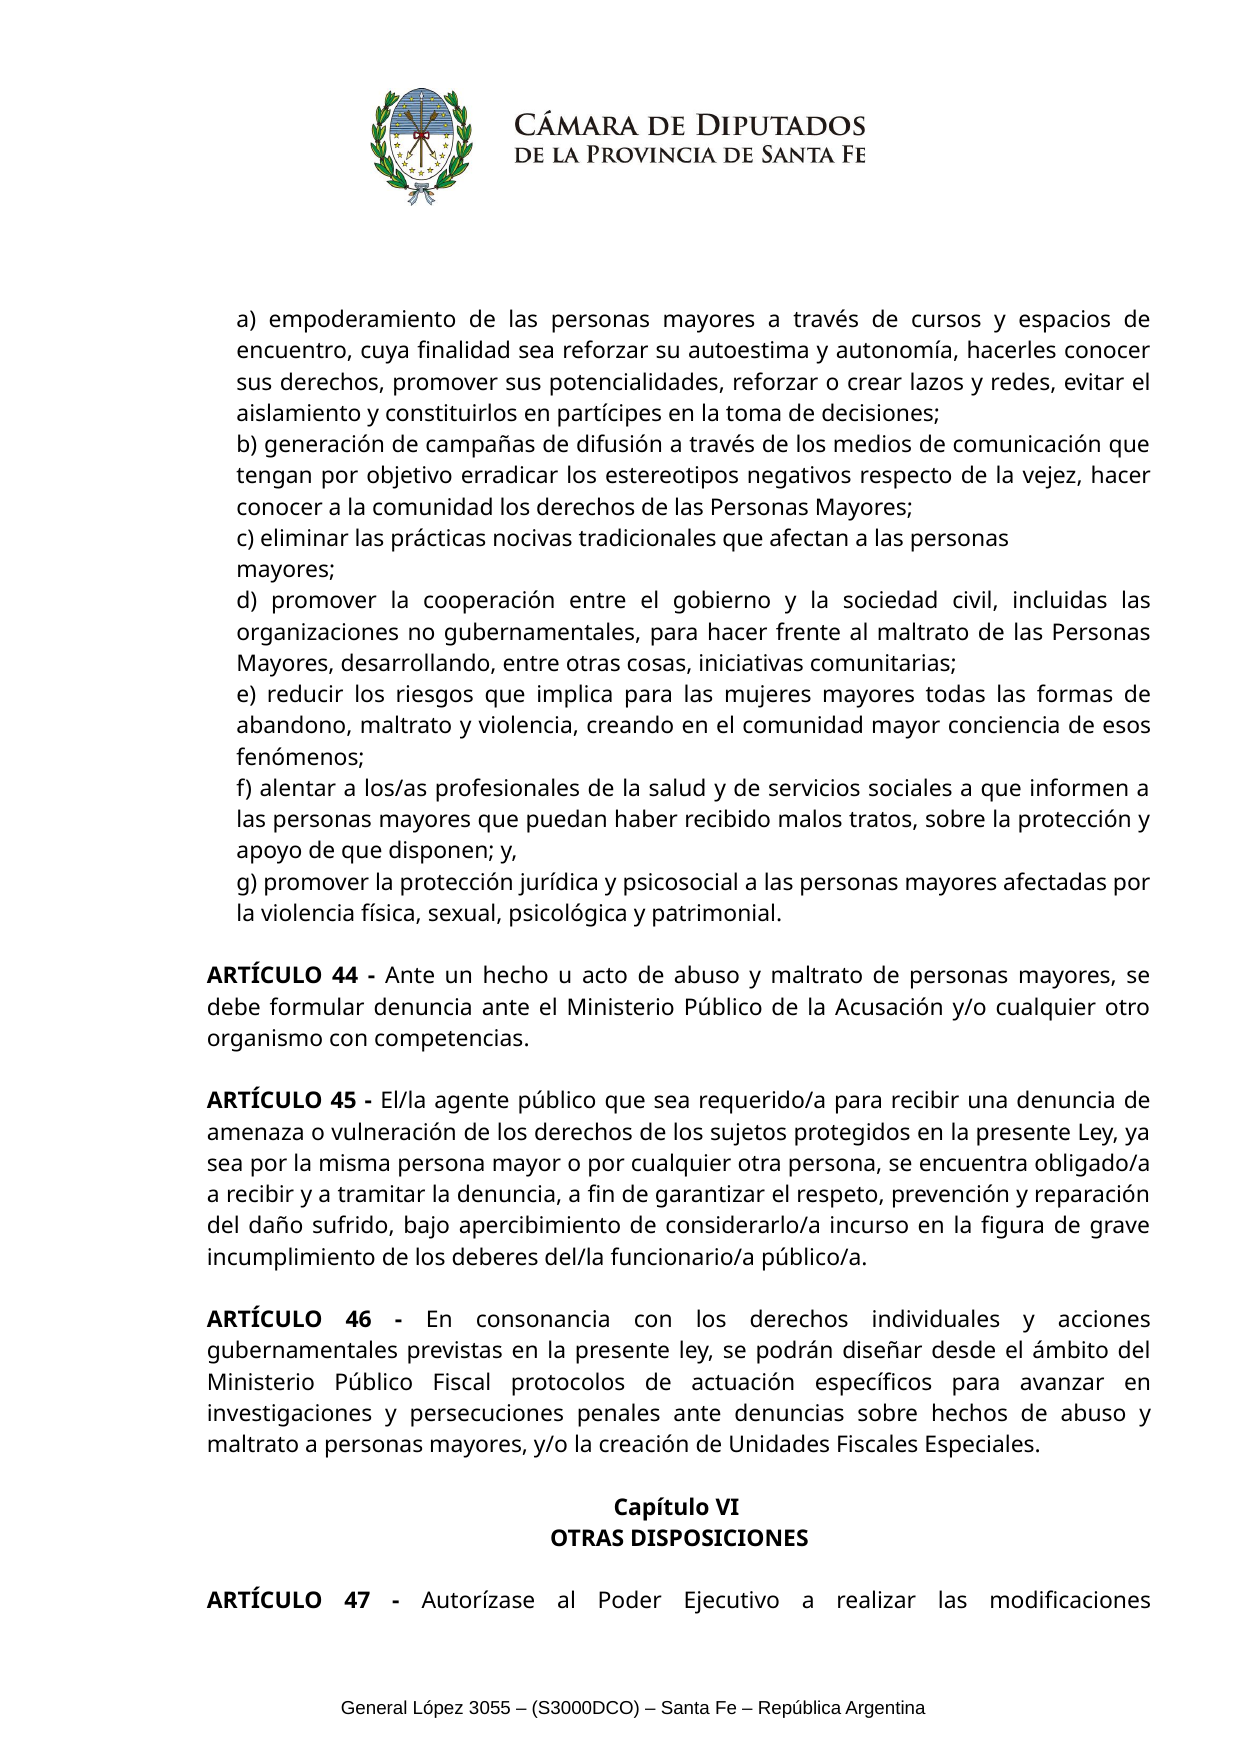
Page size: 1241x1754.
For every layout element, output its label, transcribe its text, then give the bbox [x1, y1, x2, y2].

text ARTÍCULO 47 - Autorízase al Poder Ejecutivo a realizar las modificaciones [207, 1584, 1152, 1615]
text ARTÍCULO 44 - Ante un hecho u acto de abuso y maltrato de personas mayores, se debe formular denuncia ante el Ministerio Público de la Acusación y/o cualquier otro organismo con competencias. [207, 959, 1152, 1053]
text e) reducir los riesgos que implica para las mujeres mayores todas las formas de abandono, maltrato y violencia, creando en el comunidad mayor conciencia de esos fenómenos; [236, 678, 1152, 772]
picture [370, 88, 866, 210]
text ARTÍCULO 45 - El/la agente público que sea requerido/a para recibir una denuncia de amenaza o vulneración de los derechos de los sujetos protegidos en la presente Ley, ya sea por la misma persona mayor o por cualquier otra persona, se encuentra obligado/a a recibir y a tramitar la denuncia, a fin de garantizar el respeto, prevención y reparación del daño sufrido, bajo apercibimiento de considerarlo/a incurso en la figura de grave incumplimiento de los deberes del/la funcionario/a público/a. [207, 1084, 1152, 1272]
text d) promover la cooperación entre el gobierno y la sociedad civil, incluidas las organizaciones no gubernamentales, para hacer frente al maltrato de las Personas Mayores, desarrollando, entre otras cosas, iniciativas comunitarias; [236, 584, 1152, 678]
text a) empoderamiento de las personas mayores a través de cursos y espacios de encuentro, cuya finalidad sea reforzar su autoestima y autonomía, hacerles conocer sus derechos, promover sus potencialidades, reforzar o crear lazos y redes, evitar el aislamiento y constituirlos en partícipes en la toma de decisiones; [236, 303, 1152, 428]
text mayores; [236, 553, 1152, 584]
text b) generación de campañas de difusión a través de los medios de comunicación que tengan por objetivo erradicar los estereotipos negativos respecto de la vejez, hacer conocer a la comunidad los derechos de las Personas Mayores; [236, 428, 1152, 522]
text OTRAS DISPOSICIONES [207, 1522, 1152, 1553]
text Capítulo VI [207, 1490, 1152, 1522]
text ARTÍCULO 46 - En consonancia con los derechos individuales y acciones gubernamentales previstas en la presente ley, se podrán diseñar desde el ámbito del Ministerio Público Fiscal protocolos de actuación específicos para avanzar en investigaciones y persecuciones penales ante denuncias sobre hechos de abuso y maltrato a personas mayores, y/o la creación de Unidades Fiscales Especiales. [207, 1303, 1152, 1459]
text g) promover la protección jurídica y psicosocial a las personas mayores afectadas por la violencia física, sexual, psicológica y patrimonial. [236, 865, 1152, 928]
text c) eliminar las prácticas nocivas tradicionales que afectan a las personas [236, 522, 1152, 553]
text f) alentar a los/as profesionales de la salud y de servicios sociales a que informen a las personas mayores que puedan haber recibido malos tratos, sobre la protección y apoyo de que disponen; y, [236, 772, 1152, 865]
